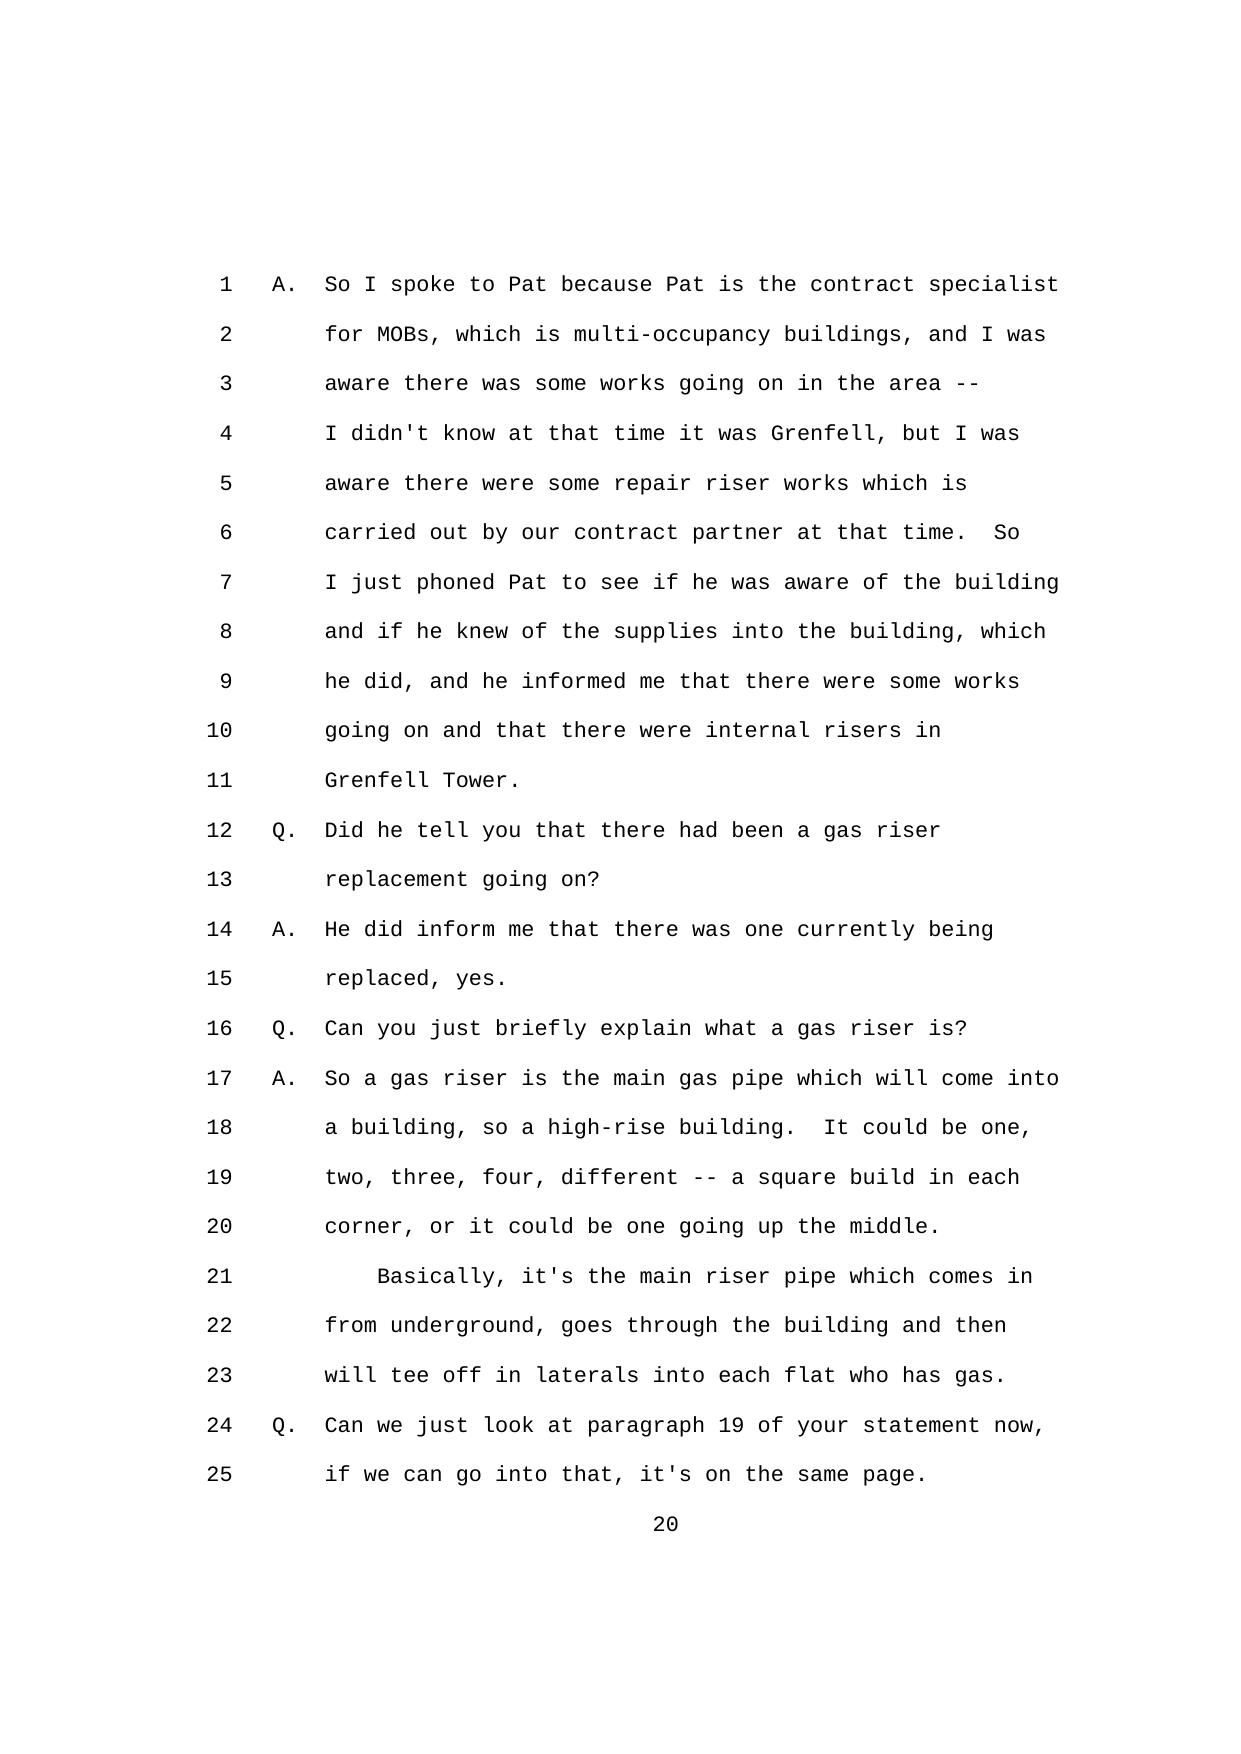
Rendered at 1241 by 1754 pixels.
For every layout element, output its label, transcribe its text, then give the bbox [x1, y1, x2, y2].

text 21 Basically, it's the main riser pipe which comes in [75, 1265, 1165, 1290]
text 2 for MOBs, which is multi-occupancy buildings, and I was [75, 323, 1165, 348]
text 12 Q. Did he tell you that there had been a gas riser [75, 819, 1165, 843]
text 13 replacement going on? [75, 868, 1165, 893]
text 9 he did, and he informed me that there were some works [75, 670, 1165, 695]
text 19 two, three, four, different -- a square build in each [75, 1166, 1165, 1191]
text 20 corner, or it could be one going up the middle. [75, 1215, 1165, 1240]
text 10 going on and that there were internal risers in [75, 719, 1165, 744]
text 16 Q. Can you just briefly explain what a gas riser is? [75, 1017, 1165, 1042]
text 23 will tee off in laterals into each flat who has gas. [75, 1364, 1165, 1389]
text 22 from underground, goes through the building and then [75, 1314, 1165, 1339]
text 7 I just phoned Pat to see if he was aware of the building [75, 571, 1165, 596]
text 4 I didn't know at that time it was Grenfell, but I was [75, 422, 1165, 447]
text 24 Q. Can we just look at paragraph 19 of your statement now, [75, 1414, 1165, 1438]
text 15 replaced, yes. [75, 967, 1165, 992]
text 14 A. He did inform me that there was one currently being [75, 918, 1165, 943]
text 25 if we can go into that, it's on the same page. [75, 1463, 1165, 1488]
text 20 [75, 1513, 1165, 1538]
text 1 A. So I spoke to Pat because Pat is the contract specialist [75, 273, 1165, 298]
text 8 and if he knew of the supplies into the building, which [75, 620, 1165, 645]
text 5 aware there were some repair riser works which is [75, 472, 1165, 496]
text 3 aware there was some works going on in the area -- [75, 372, 1165, 397]
text 18 a building, so a high-rise building. It could be one, [75, 1116, 1165, 1141]
text 6 carried out by our contract partner at that time. So [75, 521, 1165, 546]
text 17 A. So a gas riser is the main gas pipe which will come into [75, 1067, 1165, 1091]
text 11 Grenfell Tower. [75, 769, 1165, 794]
